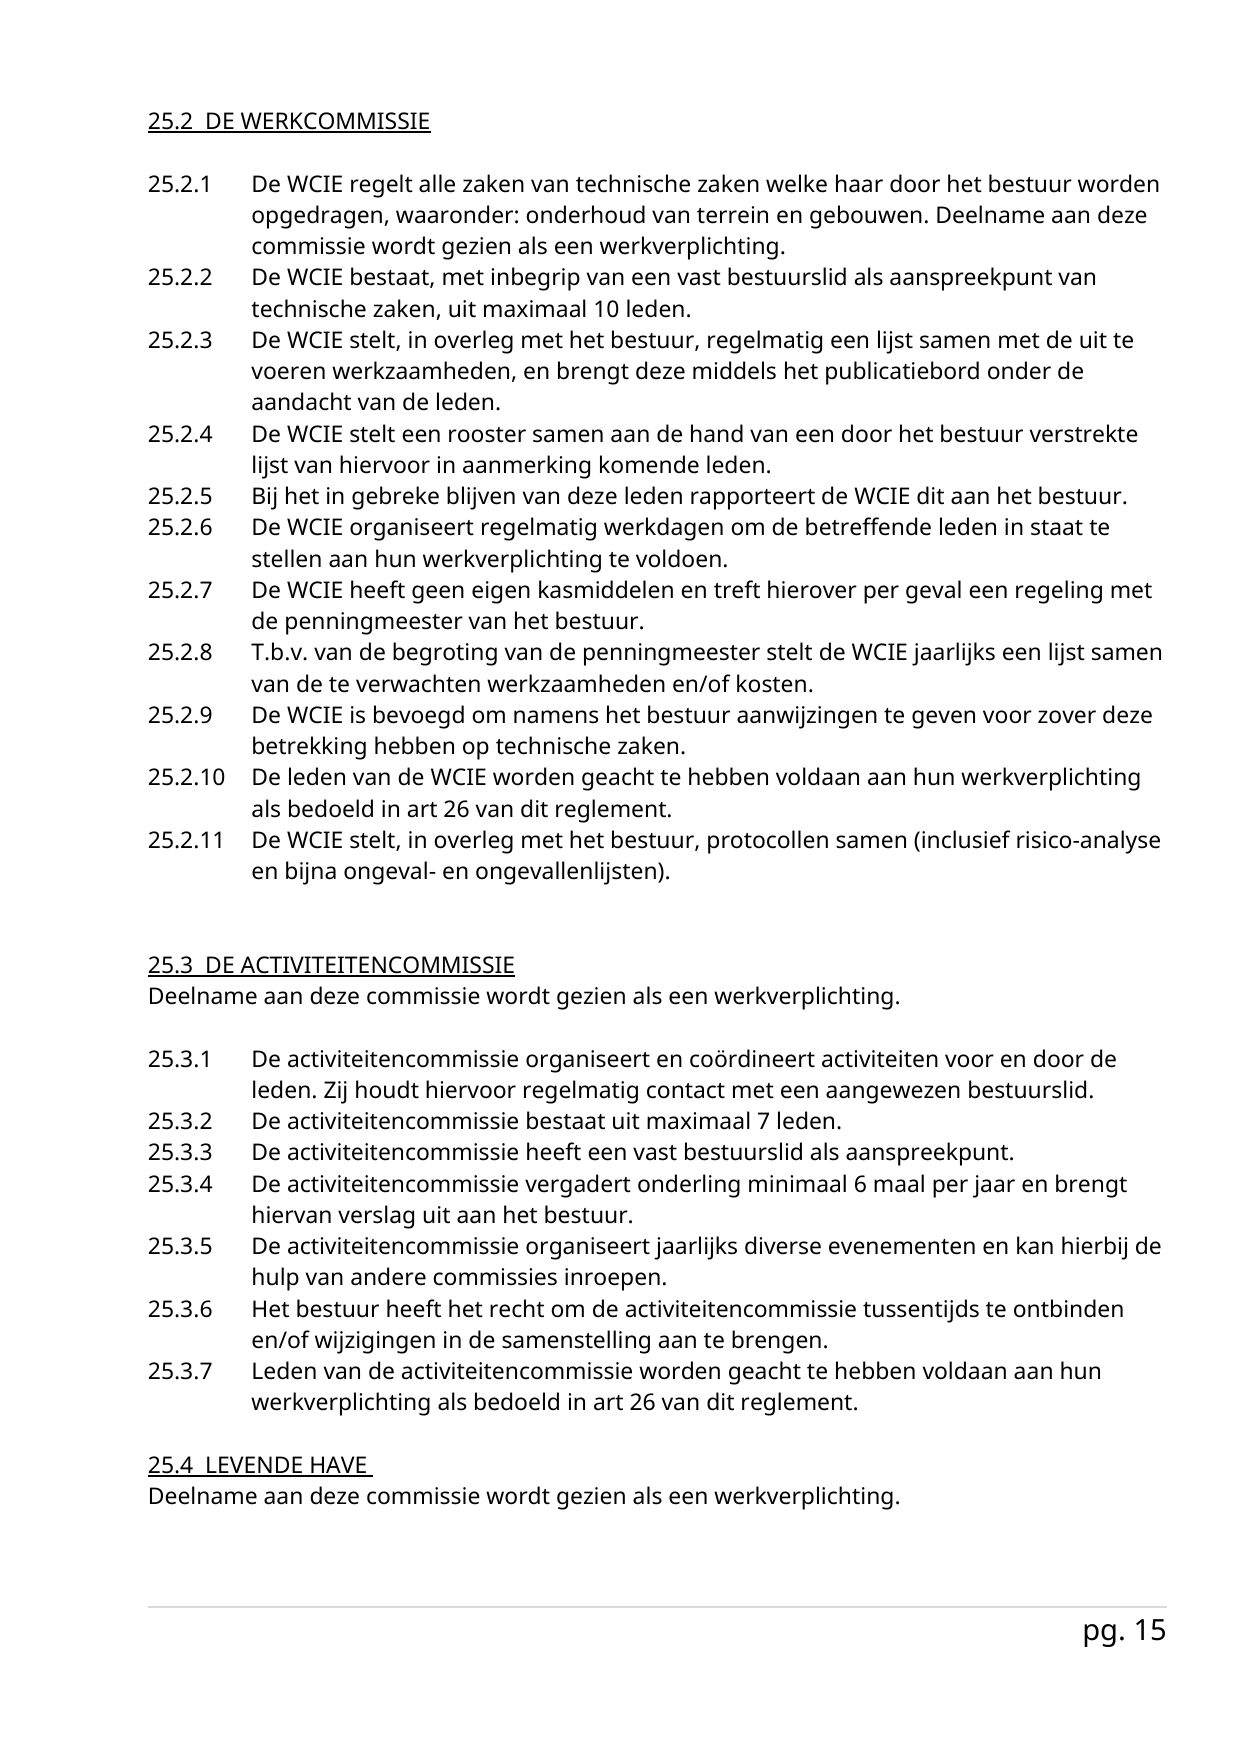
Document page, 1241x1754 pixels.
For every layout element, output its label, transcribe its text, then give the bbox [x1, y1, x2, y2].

text 25.2.7 De WCIE heeft geen eigen kasmiddelen en treft hierover per geval een regeling met de penningmeester van het bestuur. [148, 574, 1167, 636]
text 25.2 DE WERKCOMMISSIE [148, 105, 1167, 136]
text 25.2.2 De WCIE bestaat, met inbegrip van een vast bestuurslid als aanspreekpunt van technische zaken, uit maximaal 10 leden. [148, 261, 1167, 324]
text 25.2.8 T.b.v. van de begroting van de penningmeester stelt de WCIE jaarlijks een lijst samen van de te verwachten werkzaamheden en/of kosten. [148, 636, 1167, 699]
text 25.3.1 De activiteitencommissie organiseert en coördineert activiteiten voor en door de leden. Zij houdt hiervoor regelmatig contact met een aangewezen bestuurslid. [148, 1042, 1167, 1105]
text 25.2.10 De leden van de WCIE worden geacht te hebben voldaan aan hun werkverplichting als bedoeld in art 26 van dit reglement. [148, 761, 1167, 824]
text 25.3.6 Het bestuur heeft het recht om de activiteitencommissie tussentijds te ontbinden [148, 1292, 1167, 1324]
text 25.3.2 De activiteitencommissie bestaat uit maximaal 7 leden. [148, 1105, 1167, 1136]
text 25.2.5 Bij het in gebreke blijven van deze leden rapporteert de WCIE dit aan het bestuur. [148, 480, 1167, 511]
text 25.3 DE ACTIVITEITENCOMMISSIE [148, 949, 1167, 980]
text 25.3.4 De activiteitencommissie vergadert onderling minimaal 6 maal per jaar en brengt hiervan verslag uit aan het bestuur. [148, 1167, 1167, 1230]
text 25.2.3 De WCIE stelt, in overleg met het bestuur, regelmatig een lijst samen met de uit te voeren werkzaamheden, en brengt deze middels het publicatiebord onder de aandacht van de leden. [148, 324, 1167, 417]
text 25.2.4 De WCIE stelt een rooster samen aan de hand van een door het bestuur verstrekte lijst van hiervoor in aanmerking komende leden. [148, 417, 1167, 480]
text 25.2.6 De WCIE organiseert regelmatig werkdagen om de betreffende leden in staat te stellen aan hun werkverplichting te voldoen. [148, 511, 1167, 574]
text 25.3.3 De activiteitencommissie heeft een vast bestuurslid als aanspreekpunt. [148, 1136, 1167, 1167]
text 25.2.1 De WCIE regelt alle zaken van technische zaken welke haar door het bestuur worden opgedragen, waaronder: onderhoud van terrein en gebouwen. Deelname aan deze commissie wordt gezien als een werkverplichting. [148, 167, 1167, 261]
text 25.3.7 Leden van de activiteitencommissie worden geacht te hebben voldaan aan hun werkverplichting als bedoeld in art 26 van dit reglement. [148, 1355, 1167, 1417]
text Deelname aan deze commissie wordt gezien als een werkverplichting. [148, 1480, 1167, 1511]
text en/of wijzigingen in de samenstelling aan te brengen. [148, 1324, 1167, 1355]
text 25.2.9 De WCIE is bevoegd om namens het bestuur aanwijzingen te geven voor zover deze betrekking hebben op technische zaken. [148, 699, 1167, 761]
text Deelname aan deze commissie wordt gezien als een werkverplichting. [148, 980, 1167, 1011]
text 25.2.11 De WCIE stelt, in overleg met het bestuur, protocollen samen (inclusief risico-analyse en bijna ongeval- en ongevallenlijsten). [148, 824, 1167, 886]
text 25.4 LEVENDE HAVE [148, 1449, 1167, 1480]
text 25.3.5 De activiteitencommissie organiseert jaarlijks diverse evenementen en kan hierbij de hulp van andere commissies inroepen. [148, 1230, 1167, 1292]
